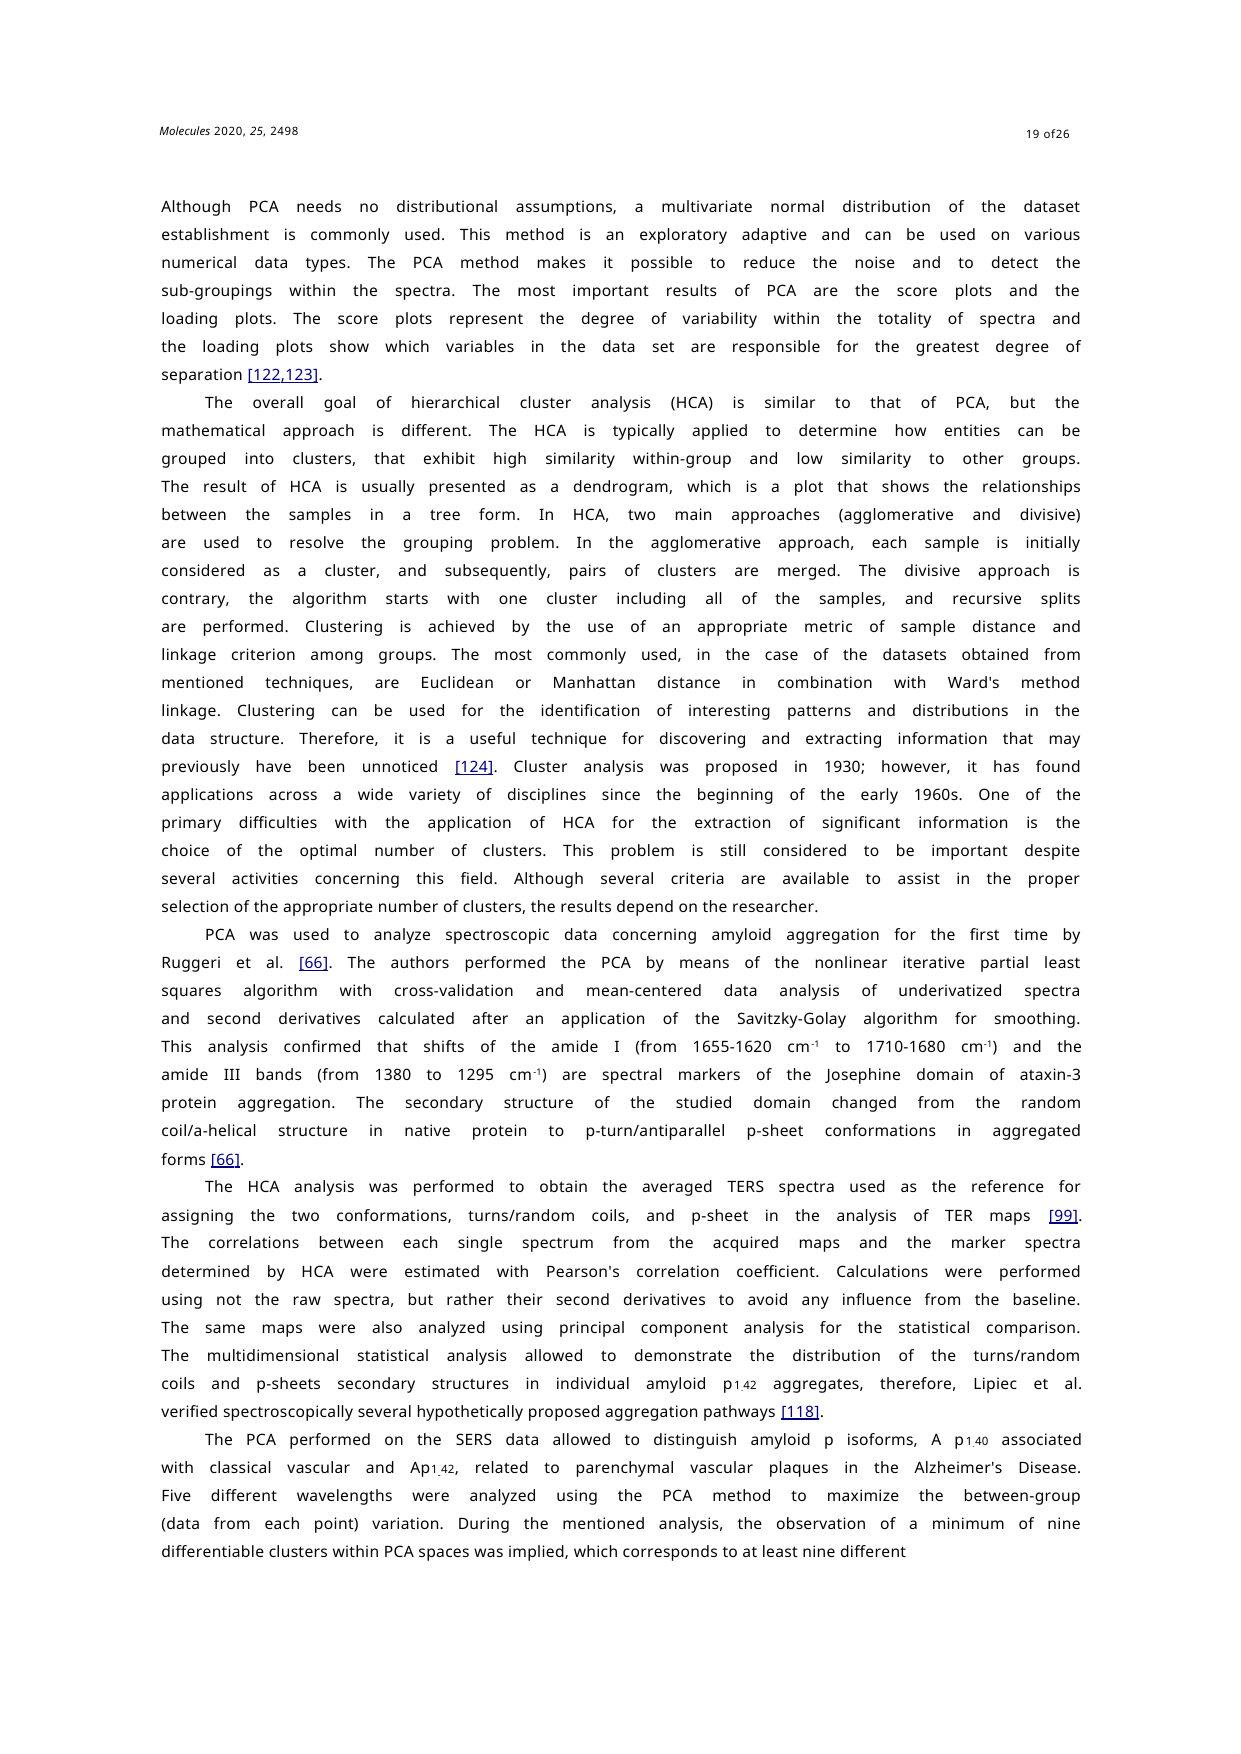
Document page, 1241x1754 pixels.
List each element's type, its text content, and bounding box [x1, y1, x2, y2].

text 19 of26 [1026, 129, 1084, 141]
text Molecules 2020, 25, 2498 [159, 126, 334, 138]
text PCA was used to analyze spectroscopic data concerning amyloid aggregation for the first time by Ruggeri et al. [66]. The authors performed the PCA by means of the nonlinear iterative partial least squares algorithm with cross-validation and mean-centered data analysis of underivatized spectra and second derivatives calculated after an application of the Savitzky-Golay algorithm for smoothing. This analysis confirmed that shifts of the amide I (from 1655-1620 cm-1 to 1710-1680 cm-1) and the amide III bands (from 1380 to 1295 cm-1) are spectral markers of the Josephine domain of ataxin-3 protein aggregation. The secondary structure of the studied domain changed from the random coil/a-helical structure in native protein to p-turn/antiparallel p-sheet conformations in aggregated forms [66]. [161, 918, 1082, 1171]
text The PCA performed on the SERS data allowed to distinguish amyloid p isoforms, A p1-40 associated with classical vascular and Ap1-42, related to parenchymal vascular plaques in the Alzheimer's Disease. Five different wavelengths were analyzed using the PCA method to maximize the between-group (data from each point) variation. During the mentioned analysis, the observation of a minimum of nine differentiable clusters within PCA spaces was implied, which corresponds to at least nine different [161, 1423, 1082, 1563]
text The HCA analysis was performed to obtain the averaged TERS spectra used as the reference for assigning the two conformations, turns/random coils, and p-sheet in the analysis of TER maps [99]. The correlations between each single spectrum from the acquired maps and the marker spectra determined by HCA were estimated with Pearson's correlation coefficient. Calculations were performed using not the raw spectra, but rather their second derivatives to avoid any influence from the baseline. The same maps were also analyzed using principal component analysis for the statistical comparison. The multidimensional statistical analysis allowed to demonstrate the distribution of the turns/random coils and p-sheets secondary structures in individual amyloid p1-42 aggregates, therefore, Lipiec et al. verified spectroscopically several hypothetically proposed aggregation pathways [118]. [161, 1171, 1082, 1423]
text Although PCA needs no distributional assumptions, a multivariate normal distribution of the dataset establishment is commonly used. This method is an exploratory adaptive and can be used on various numerical data types. The PCA method makes it possible to reduce the noise and to detect the sub-groupings within the spectra. The most important results of PCA are the score plots and the loading plots. The score plots represent the degree of variability within the totality of spectra and the loading plots show which variables in the data set are responsible for the greatest degree of separation [122,123]. [161, 190, 1082, 386]
text The overall goal of hierarchical cluster analysis (HCA) is similar to that of PCA, but the mathematical approach is different. The HCA is typically applied to determine how entities can be grouped into clusters, that exhibit high similarity within-group and low similarity to other groups. The result of HCA is usually presented as a dendrogram, which is a plot that shows the relationships between the samples in a tree form. In HCA, two main approaches (agglomerative and divisive) are used to resolve the grouping problem. In the agglomerative approach, each sample is initially considered as a cluster, and subsequently, pairs of clusters are merged. The divisive approach is contrary, the algorithm starts with one cluster including all of the samples, and recursive splits are performed. Clustering is achieved by the use of an appropriate metric of sample distance and linkage criterion among groups. The most commonly used, in the case of the datasets obtained from mentioned techniques, are Euclidean or Manhattan distance in combination with Ward's method linkage. Clustering can be used for the identification of interesting patterns and distributions in the data structure. Therefore, it is a useful technique for discovering and extracting information that may previously have been unnoticed [124]. Cluster analysis was proposed in 1930; however, it has found applications across a wide variety of disciplines since the beginning of the early 1960s. One of the primary difficulties with the application of HCA for the extraction of significant information is the choice of the optimal number of clusters. This problem is still considered to be important despite several activities concerning this field. Although several criteria are available to assist in the proper selection of the appropriate number of clusters, the results depend on the researcher. [161, 386, 1082, 918]
